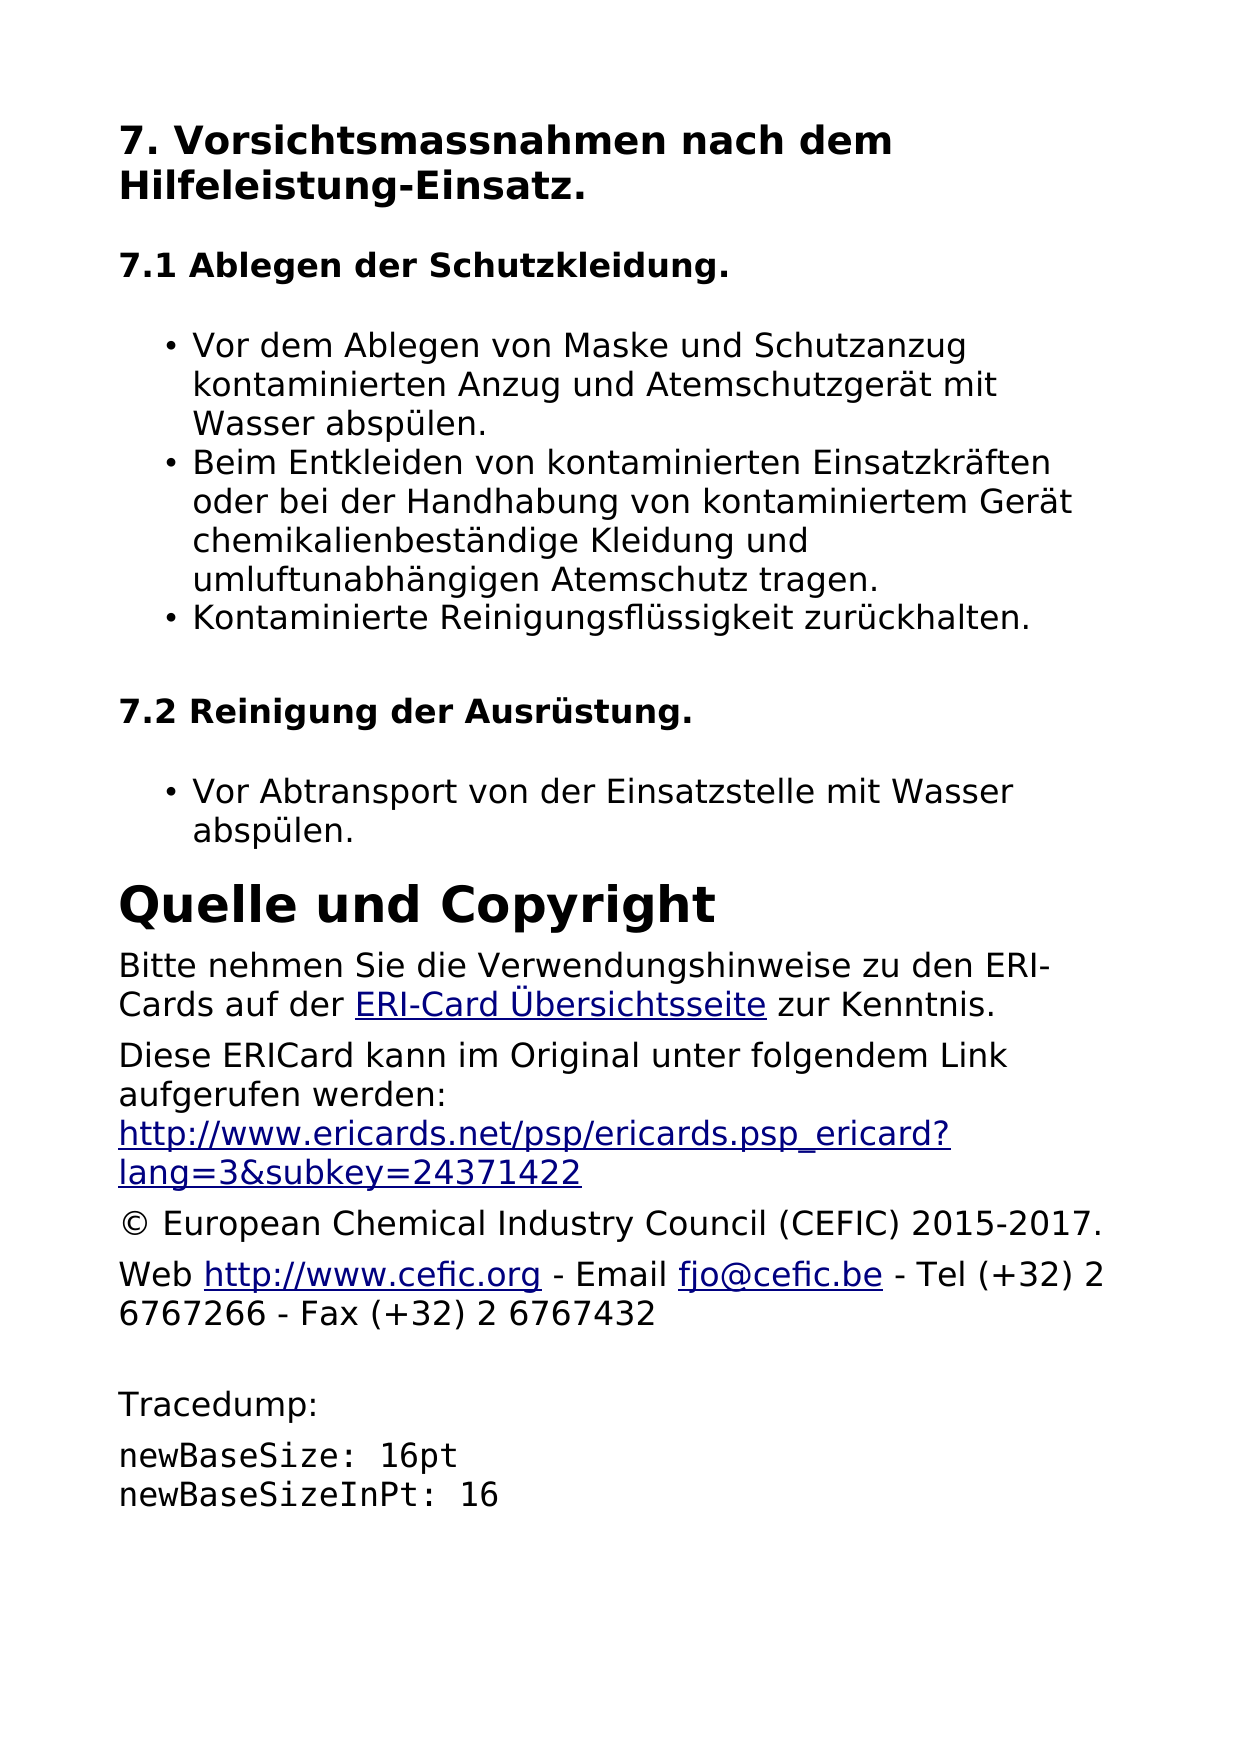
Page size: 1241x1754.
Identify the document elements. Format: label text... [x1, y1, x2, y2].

list Kontaminierte Reinigungsflüssigkeit zurückhalten. [177, 599, 1122, 638]
text Web http://www.cefic.org - Email fjo@cefic.be - Tel (+32) 2 6767266 - Fax (+32) 2 6767432 [118, 1256, 1122, 1334]
list Vor Abtransport von der Einsatzstelle mit Wasser abspülen. [177, 773, 1122, 851]
text Diese ERICard kann im Original unter folgendem Link aufgerufen werden: http://www.ericards.net/psp/ericards.psp_ericard?lang=3&subkey=24371422 [118, 1037, 1122, 1192]
text © European Chemical Industry Council (CEFIC) 2015-2017. [118, 1204, 1122, 1243]
list Beim Entkleiden von kontaminierten Einsatzkräften oder bei der Handhabung von kontaminiertem Gerät chemikalienbeständige Kleidung und umluftunabhängigen Atemschutz tragen. [177, 443, 1122, 599]
text Tracedump: [118, 1346, 1122, 1424]
subtitle 7. Vorsichtsmassnahmen nach dem Hilfeleistung-Einsatz. [118, 118, 1122, 208]
subtitle Quelle und Copyright [118, 876, 1122, 934]
subtitle 7.1 Ablegen der Schutzkleidung. [118, 246, 1122, 285]
list Vor dem Ablegen von Maske und Schutzanzug kontaminierten Anzug und Atemschutzgerät mit Wasser abspülen. [177, 327, 1122, 443]
text newBaseSize: 16pt newBaseSizeInPt: 16 [118, 1436, 1122, 1514]
text Bitte nehmen Sie die Verwendungshinweise zu den ERI-Cards auf der ERI-Card Übersichtsseite zur Kenntnis. [118, 946, 1122, 1024]
subtitle 7.2 Reinigung der Ausrüstung. [118, 692, 1122, 731]
